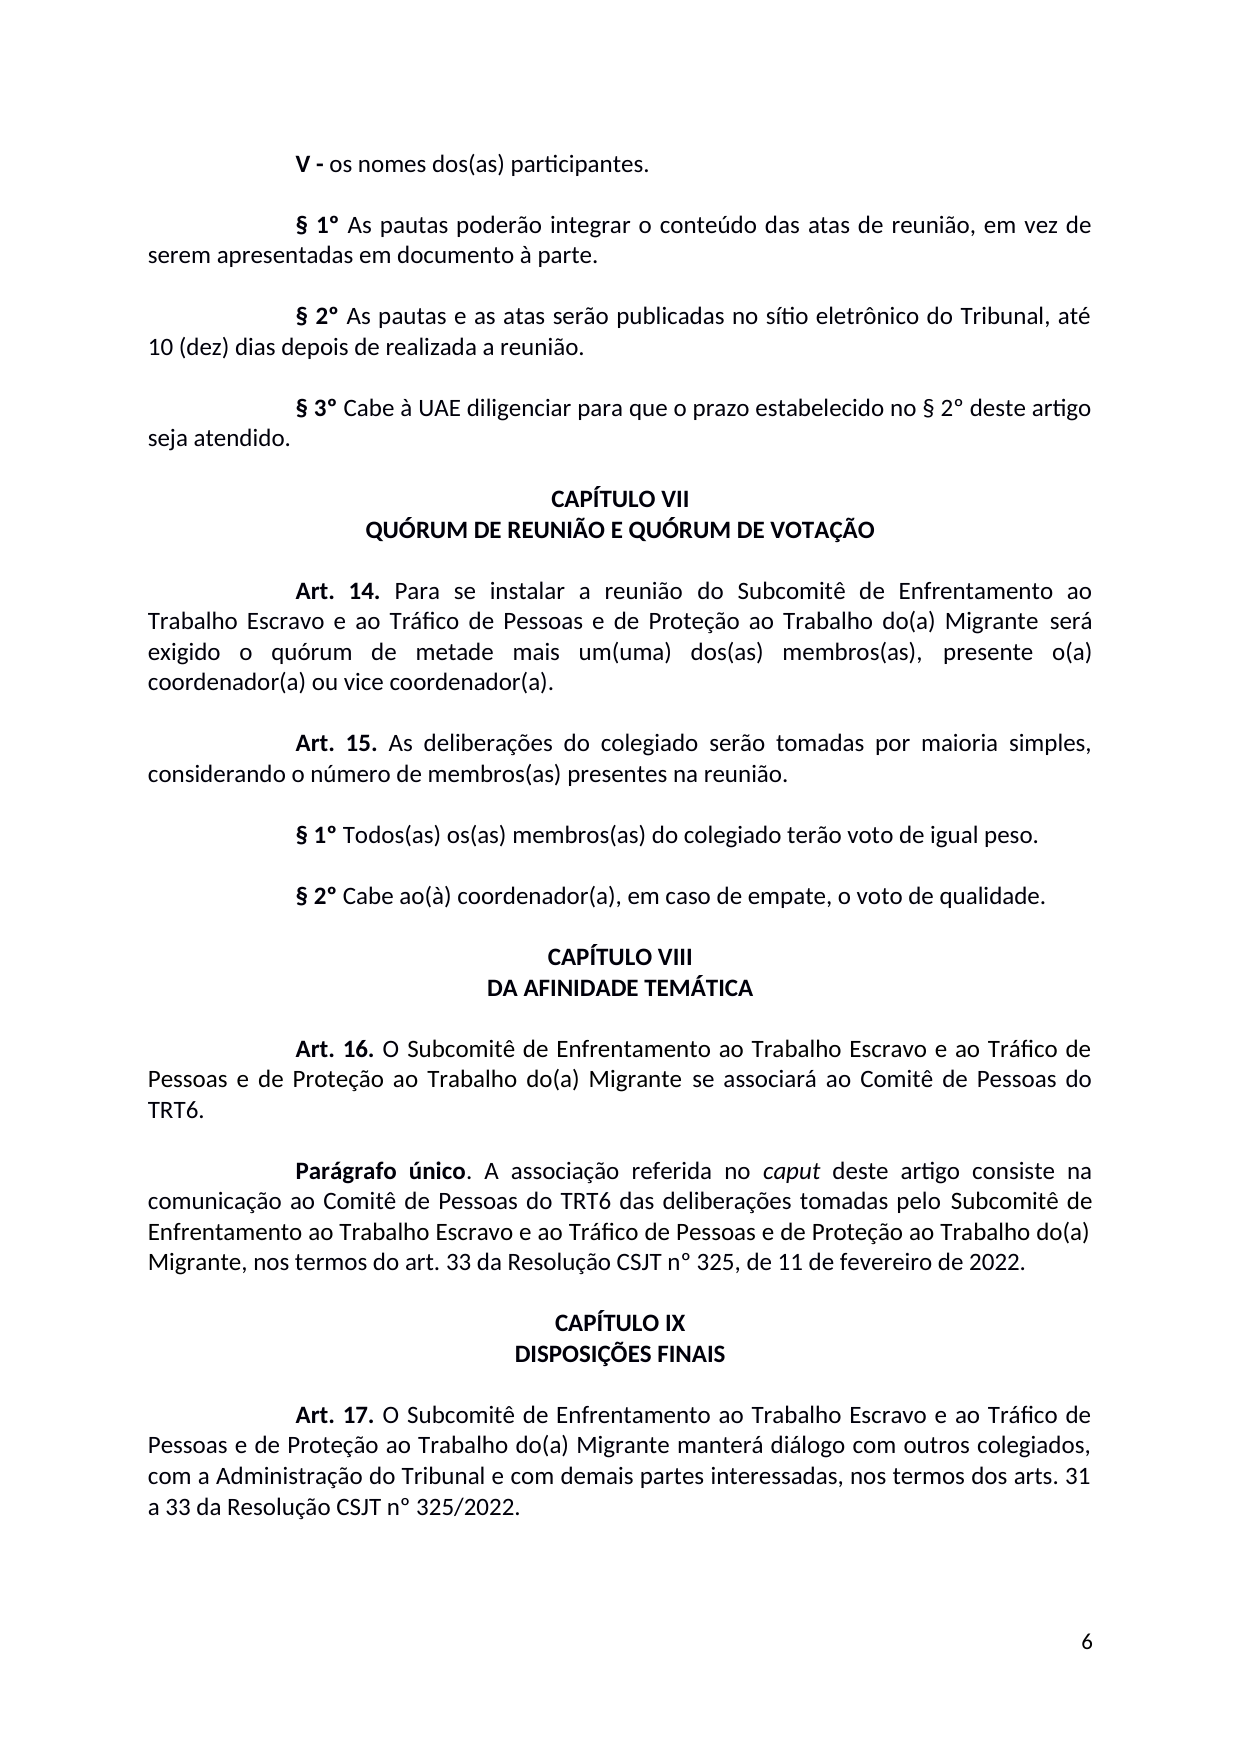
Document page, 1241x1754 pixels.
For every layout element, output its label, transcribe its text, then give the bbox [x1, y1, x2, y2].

text CAPÍTULO VIII [148, 941, 1092, 972]
text QUÓRUM DE REUNIÃO E QUÓRUM DE VOTAÇÃO [148, 514, 1092, 544]
text DISPOSIÇÕES FINAIS [148, 1338, 1092, 1368]
text Art. 14. Para se instalar a reunião do Subcomitê de Enfrentamento ao Trabalho Escravo e ao Tráfico de Pessoas e de Proteção ao Trabalho do(a) Migrante será exigido o quórum de metade mais um(uma) dos(as) membros(as), presente o(a) coordenador(a) ou vice coordenador(a). [148, 575, 1092, 697]
text CAPÍTULO VII [148, 483, 1092, 514]
text Art. 17. O Subcomitê de Enfrentamento ao Trabalho Escravo e ao Tráfico de Pessoas e de Proteção ao Trabalho do(a) Migrante manterá diálogo com outros colegiados, com a Administração do Tribunal e com demais partes interessadas, nos termos dos arts. 31 a 33 da Resolução CSJT nº 325/2022. [148, 1399, 1092, 1521]
text § 2º As pautas e as atas serão publicadas no sítio eletrônico do Tribunal, até 10 (dez) dias depois de realizada a reunião. [148, 300, 1092, 361]
text V - os nomes dos(as) participantes. [148, 148, 1092, 178]
text Art. 16. O Subcomitê de Enfrentamento ao Trabalho Escravo e ao Tráfico de Pessoas e de Proteção ao Trabalho do(a) Migrante se associará ao Comitê de Pessoas do TRT6. [148, 1033, 1092, 1124]
text CAPÍTULO IX [148, 1307, 1092, 1338]
text § 1º As pautas poderão integrar o conteúdo das atas de reunião, em vez de serem apresentadas em documento à parte. [148, 209, 1092, 270]
text § 1º Todos(as) os(as) membros(as) do colegiado terão voto de igual peso. [148, 819, 1092, 850]
text Art. 15. As deliberações do colegiado serão tomadas por maioria simples, considerando o número de membros(as) presentes na reunião. [148, 728, 1092, 789]
text DA AFINIDADE TEMÁTICA [148, 972, 1092, 1002]
text § 3º Cabe à UAE diligenciar para que o prazo estabelecido no § 2º deste artigo seja atendido. [148, 392, 1092, 453]
text Parágrafo único. A associação referida no caput deste artigo consiste na comunicação ao Comitê de Pessoas do TRT6 das deliberações tomadas pelo Subcomitê de Enfrentamento ao Trabalho Escravo e ao Tráfico de Pessoas e de Proteção ao Trabalho do(a) Migrante, nos termos do art. 33 da Resolução CSJT nº 325, de 11 de fevereiro de 2022. [148, 1155, 1092, 1277]
text § 2º Cabe ao(à) coordenador(a), em caso de empate, o voto de qualidade. [148, 880, 1092, 911]
